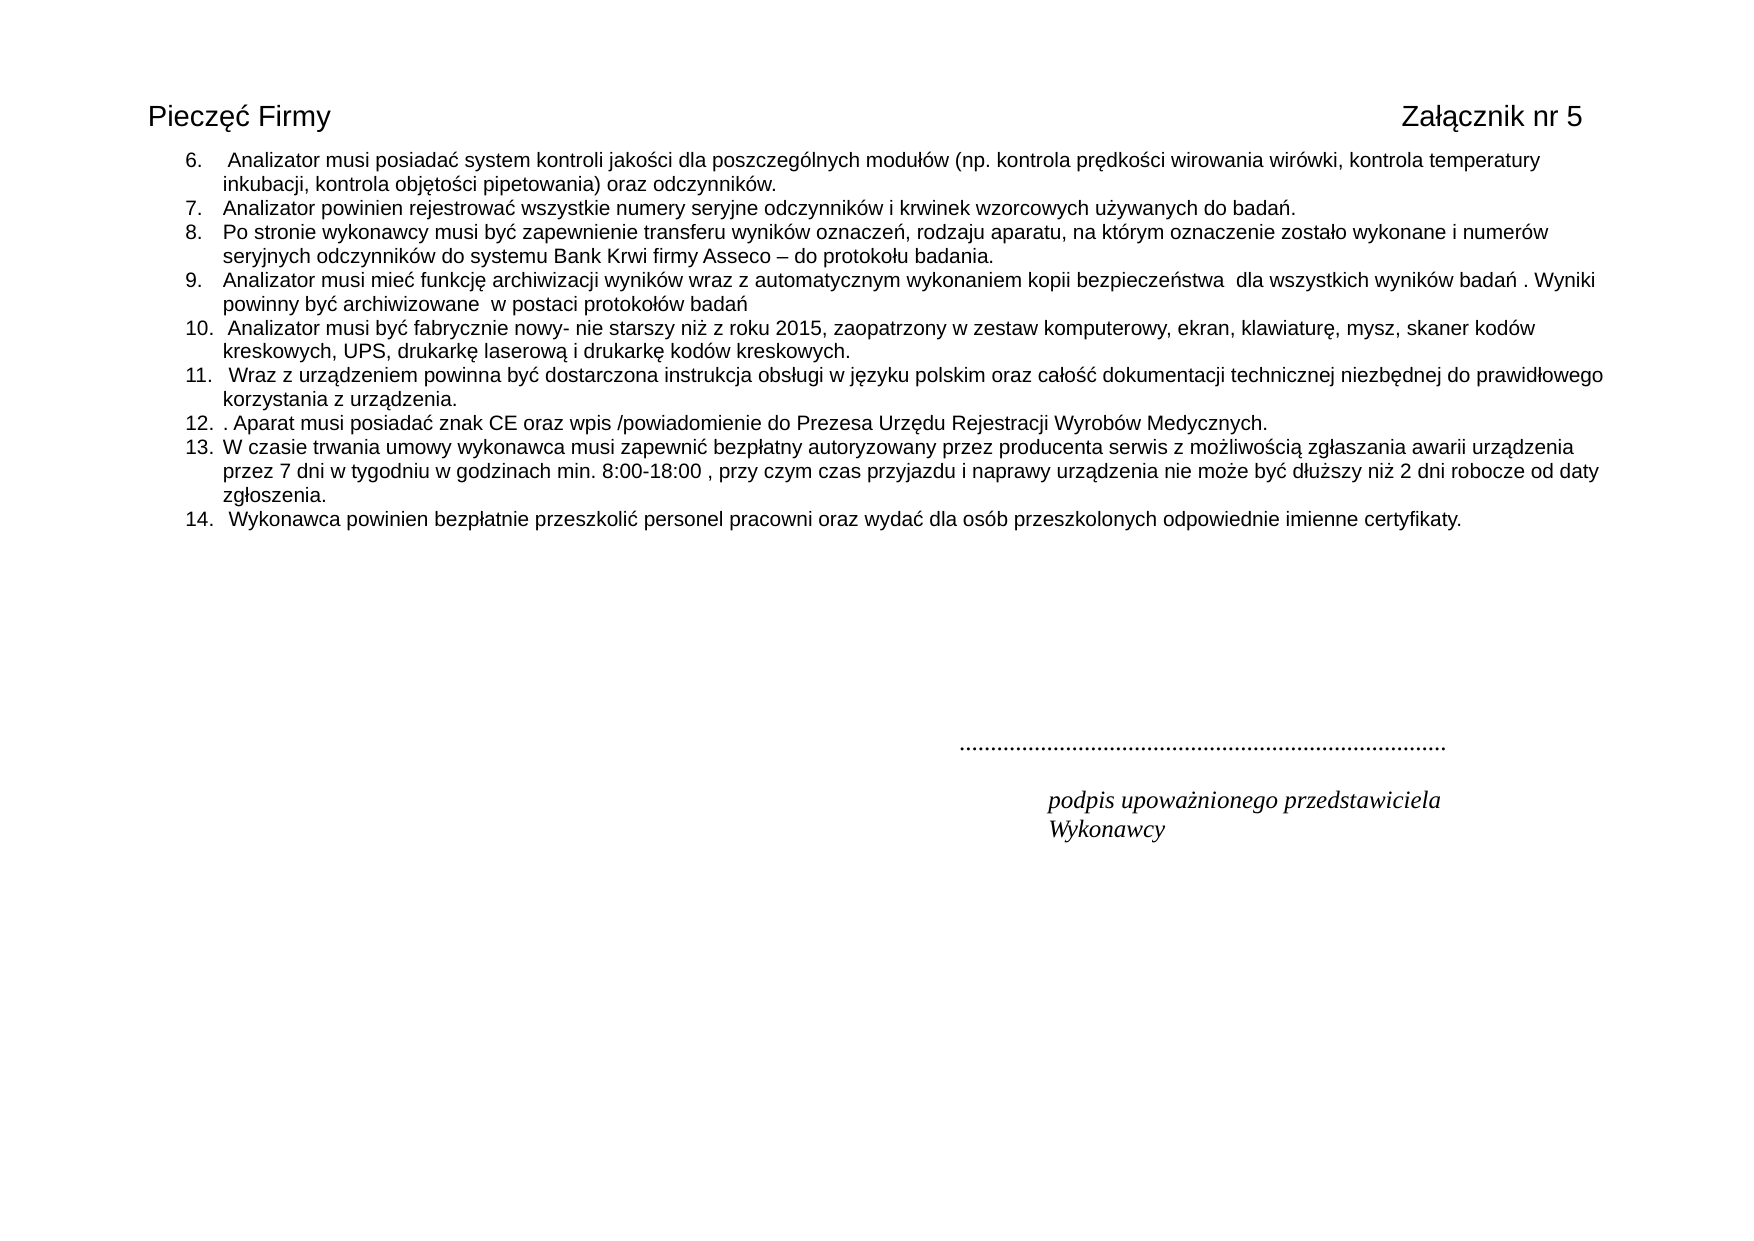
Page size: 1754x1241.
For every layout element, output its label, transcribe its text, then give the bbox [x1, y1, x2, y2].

list Analizator musi być fabrycznie nowy- nie starszy niż z roku 2015, zaopatrzony w zestaw komputerowy, ekran, klawiaturę, mysz, skaner kodów kreskowych, UPS, drukarkę laserową i drukarkę kodów kreskowych. [185, 315, 1606, 363]
list Analizator musi posiadać system kontroli jakości dla poszczególnych modułów (np. kontrola prędkości wirowania wirówki, kontrola temperatury inkubacji, kontrola objętości pipetowania) oraz odczynników. [185, 148, 1606, 196]
list Wykonawca powinien bezpłatnie przeszkolić personel pracowni oraz wydać dla osób przeszkolonych odpowiednie imienne certyfikaty. [185, 507, 1606, 531]
list W czasie trwania umowy wykonawca musi zapewnić bezpłatny autoryzowany przez producenta serwis z możliwością zgłaszania awarii urządzenia przez 7 dni w tygodniu w godzinach min. 8:00-18:00 , przy czym czas przyjazdu i naprawy urządzenia nie może być dłuższy niż 2 dni robocze od daty zgłoszenia. [185, 435, 1606, 507]
list Analizator powinien rejestrować wszystkie numery seryjne odczynników i krwinek wzorcowych używanych do badań. [185, 196, 1606, 219]
list Wraz z urządzeniem powinna być dostarczona instrukcja obsługi w języku polskim oraz całość dokumentacji technicznej niezbędnej do prawidłowego korzystania z urządzenia. [185, 363, 1606, 411]
text .............................................................................. [148, 727, 1606, 756]
list Analizator musi mieć funkcję archiwizacji wyników wraz z automatycznym wykonaniem kopii bezpieczeństwa dla wszystkich wyników badań . Wyniki powinny być archiwizowane w postaci protokołów badań [185, 267, 1606, 315]
list Po stronie wykonawcy musi być zapewnienie transferu wyników oznaczeń, rodzaju aparatu, na którym oznaczenie zostało wykonane i numerów seryjnych odczynników do systemu Bank Krwi firmy Asseco – do protokołu badania. [185, 219, 1606, 267]
list . Aparat musi posiadać znak CE oraz wpis /powiadomienie do Prezesa Urzędu Rejestracji Wyrobów Medycznych. [185, 411, 1606, 435]
text podpis upoważnionego przedstawiciela Wykonawcy [1048, 785, 1606, 842]
